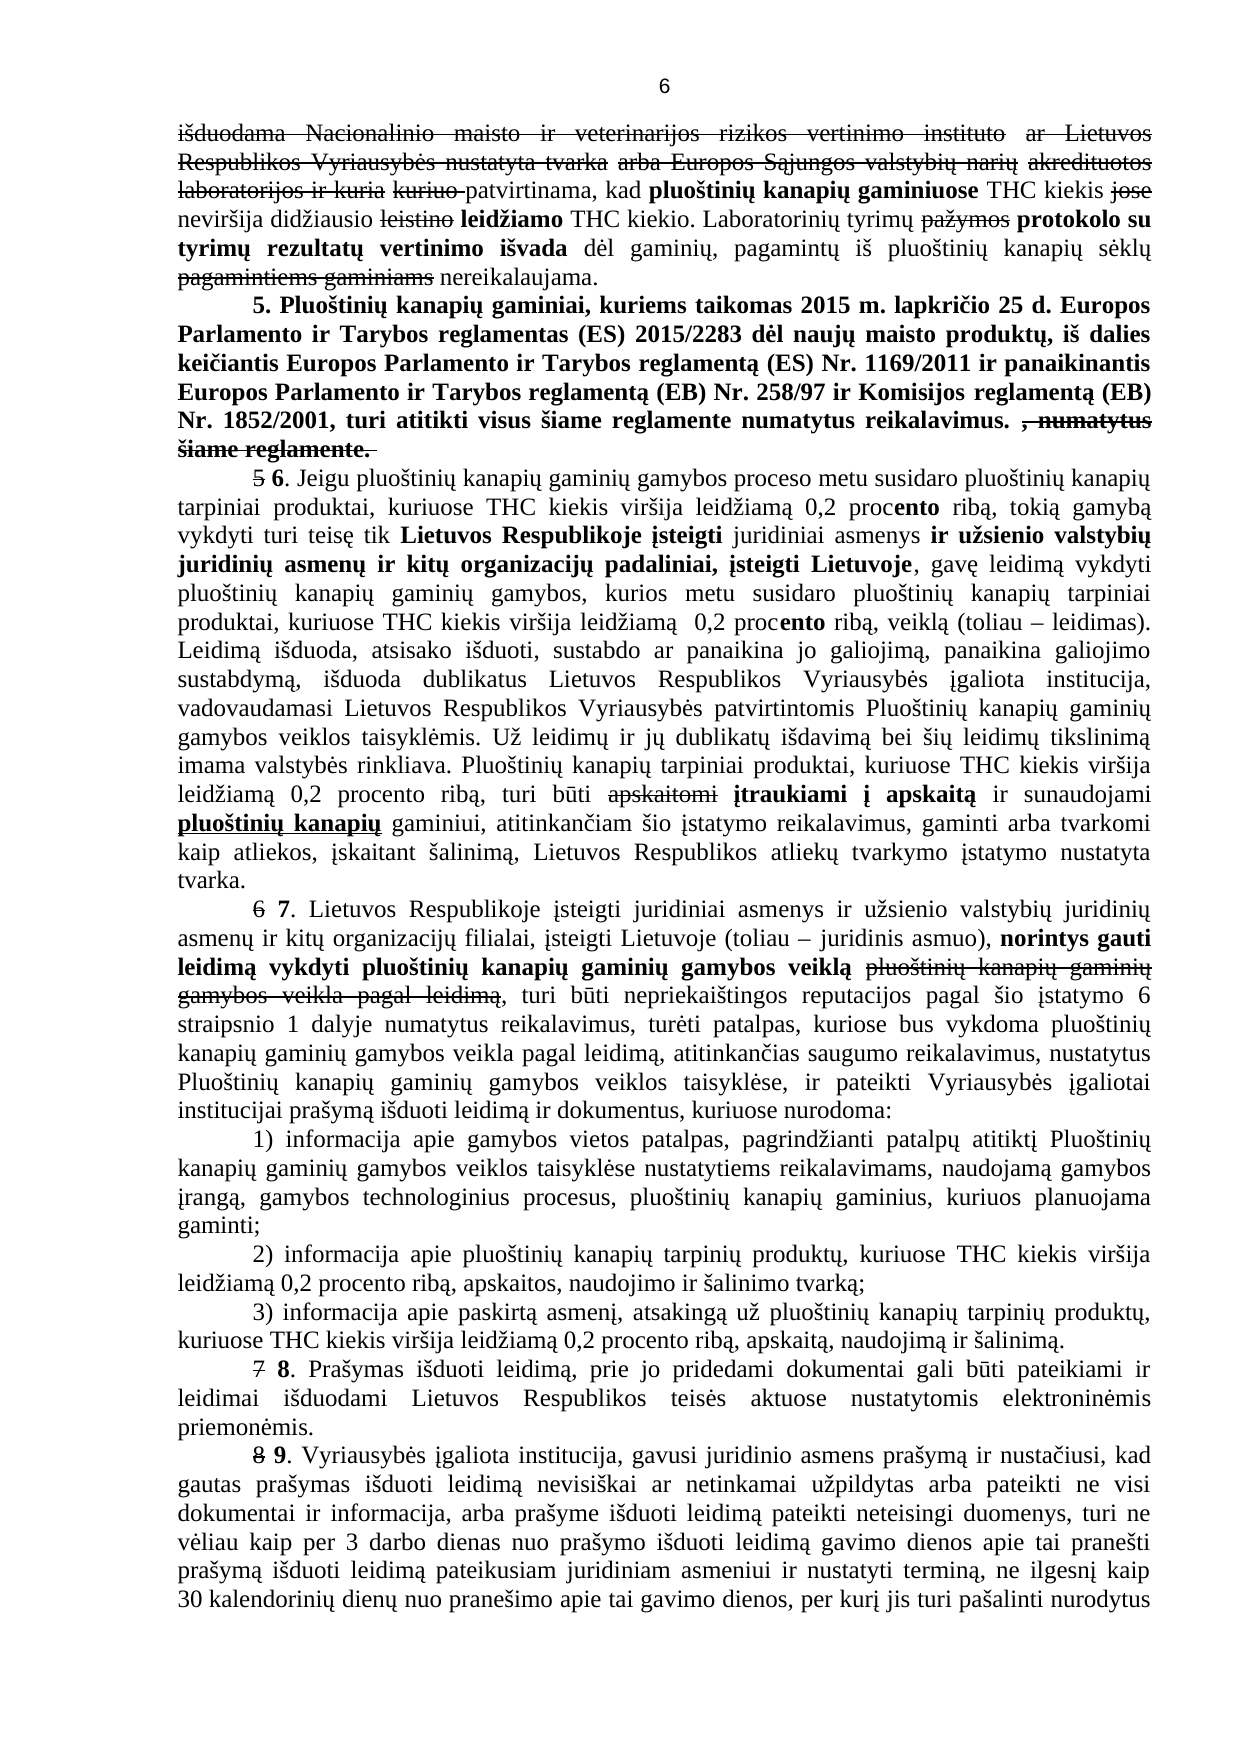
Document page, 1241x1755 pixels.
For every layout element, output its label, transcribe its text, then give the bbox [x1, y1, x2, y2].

text 8 9. Vyriausybės įgaliota institucija, gavusi juridinio asmens prašymą ir nustačiusi, kad gautas prašymas išduoti leidimą nevisiškai ar netinkamai užpildytas arba pateikti ne visi dokumentai ir informacija, arba prašyme išduoti leidimą pateikti neteisingi duomenys, turi ne vėliau kaip per 3 darbo dienas nuo prašymo išduoti leidimą gavimo dienos apie tai pranešti prašymą išduoti leidimą pateikusiam juridiniam asmeniui ir nustatyti terminą, ne ilgesnį kaip 30 kalendorinių dienų nuo pranešimo apie tai gavimo dienos, per kurį jis turi pašalinti nurodytus [177, 1441, 1152, 1613]
text 6 7. Lietuvos Respublikoje įsteigti juridiniai asmenys ir užsienio valstybių juridinių asmenų ir kitų organizacijų filialai, įsteigti Lietuvoje (toliau – juridinis asmuo), norintys gauti leidimą vykdyti pluoštinių kanapių gaminių gamybos veiklą pluoštinių kanapių gaminių gamybos veikla pagal leidimą, turi būti nepriekaištingos reputacijos pagal šio įstatymo 6 straipsnio 1 dalyje numatytus reikalavimus, turėti patalpas, kuriose bus vykdoma pluoštinių kanapių gaminių gamybos veikla pagal leidimą, atitinkančias saugumo reikalavimus, nustatytus Pluoštinių kanapių gaminių gamybos veiklos taisyklėse, ir pateikti Vyriausybės įgaliotai institucijai prašymą išduoti leidimą ir dokumentus, kuriuose nurodoma: [177, 894, 1152, 1124]
text išduodama Nacionalinio maisto ir veterinarijos rizikos vertinimo instituto ar Lietuvos Respublikos Vyriausybės nustatyta tvarka arba Europos Sąjungos valstybių narių akredituotos laboratorijos ir kuria kuriuo patvirtinama, kad pluoštinių kanapių gaminiuose THC kiekis jose neviršija didžiausio leistino leidžiamo THC kiekio. Laboratorinių tyrimų pažymos protokolo su tyrimų rezultatų vertinimo išvada dėl gaminių, pagamintų iš pluoštinių kanapių sėklų pagamintiems gaminiams nereikalaujama. [177, 118, 1152, 291]
text 2) informacija apie pluoštinių kanapių tarpinių produktų, kuriuose THC kiekis viršija leidžiamą 0,2 procento ribą, apskaitos, naudojimo ir šalinimo tvarką; [177, 1239, 1152, 1297]
text 1) informacija apie gamybos vietos patalpas, pagrindžianti patalpų atitiktį Pluoštinių kanapių gaminių gamybos veiklos taisyklėse nustatytiems reikalavimams, naudojamą gamybos įrangą, gamybos technologinius procesus, pluoštinių kanapių gaminius, kuriuos planuojama gaminti; [177, 1124, 1152, 1239]
text 5 6. Jeigu pluoštinių kanapių gaminių gamybos proceso metu susidaro pluoštinių kanapių tarpiniai produktai, kuriuose THC kiekis viršija leidžiamą 0,2 procento ribą, tokią gamybą vykdyti turi teisę tik Lietuvos Respublikoje įsteigti juridiniai asmenys ir užsienio valstybių juridinių asmenų ir kitų organizacijų padaliniai, įsteigti Lietuvoje, gavę leidimą vykdyti pluoštinių kanapių gaminių gamybos, kurios metu susidaro pluoštinių kanapių tarpiniai produktai, kuriuose THC kiekis viršija leidžiamą 0,2 procento ribą, veiklą (toliau – leidimas). Leidimą išduoda, atsisako išduoti, sustabdo ar panaikina jo galiojimą, panaikina galiojimo sustabdymą, išduoda dublikatus Lietuvos Respublikos Vyriausybės įgaliota institucija, vadovaudamasi Lietuvos Respublikos Vyriausybės patvirtintomis Pluoštinių kanapių gaminių gamybos veiklos taisyklėmis. Už leidimų ir jų dublikatų išdavimą bei šių leidimų tikslinimą imama valstybės rinkliava. Pluoštinių kanapių tarpiniai produktai, kuriuose THC kiekis viršija leidžiamą 0,2 procento ribą, turi būti apskaitomi įtraukiami į apskaitą ir sunaudojami pluoštinių kanapių gaminiui, atitinkančiam šio įstatymo reikalavimus, gaminti arba tvarkomi kaip atliekos, įskaitant šalinimą, Lietuvos Respublikos atliekų tvarkymo įstatymo nustatyta tvarka. [177, 463, 1152, 894]
text 3) informacija apie paskirtą asmenį, atsakingą už pluoštinių kanapių tarpinių produktų, kuriuose THC kiekis viršija leidžiamą 0,2 procento ribą, apskaitą, naudojimą ir šalinimą. [177, 1297, 1152, 1354]
text 7 8. Prašymas išduoti leidimą, prie jo pridedami dokumentai gali būti pateikiami ir leidimai išduodami Lietuvos Respublikos teisės aktuose nustatytomis elektroninėmis priemonėmis. [177, 1354, 1152, 1441]
text 5. Pluoštinių kanapių gaminiai, kuriems taikomas 2015 m. lapkričio 25 d. Europos Parlamento ir Tarybos reglamentas (ES) 2015/2283 dėl naujų maisto produktų, iš dalies keičiantis Europos Parlamento ir Tarybos reglamentą (ES) Nr. 1169/2011 ir panaikinantis Europos Parlamento ir Tarybos reglamentą (EB) Nr. 258/97 ir Komisijos reglamentą (EB) Nr. 1852/2001, turi atitikti visus šiame reglamente numatytus reikalavimus. , numatytus šiame reglamente. [177, 291, 1152, 463]
